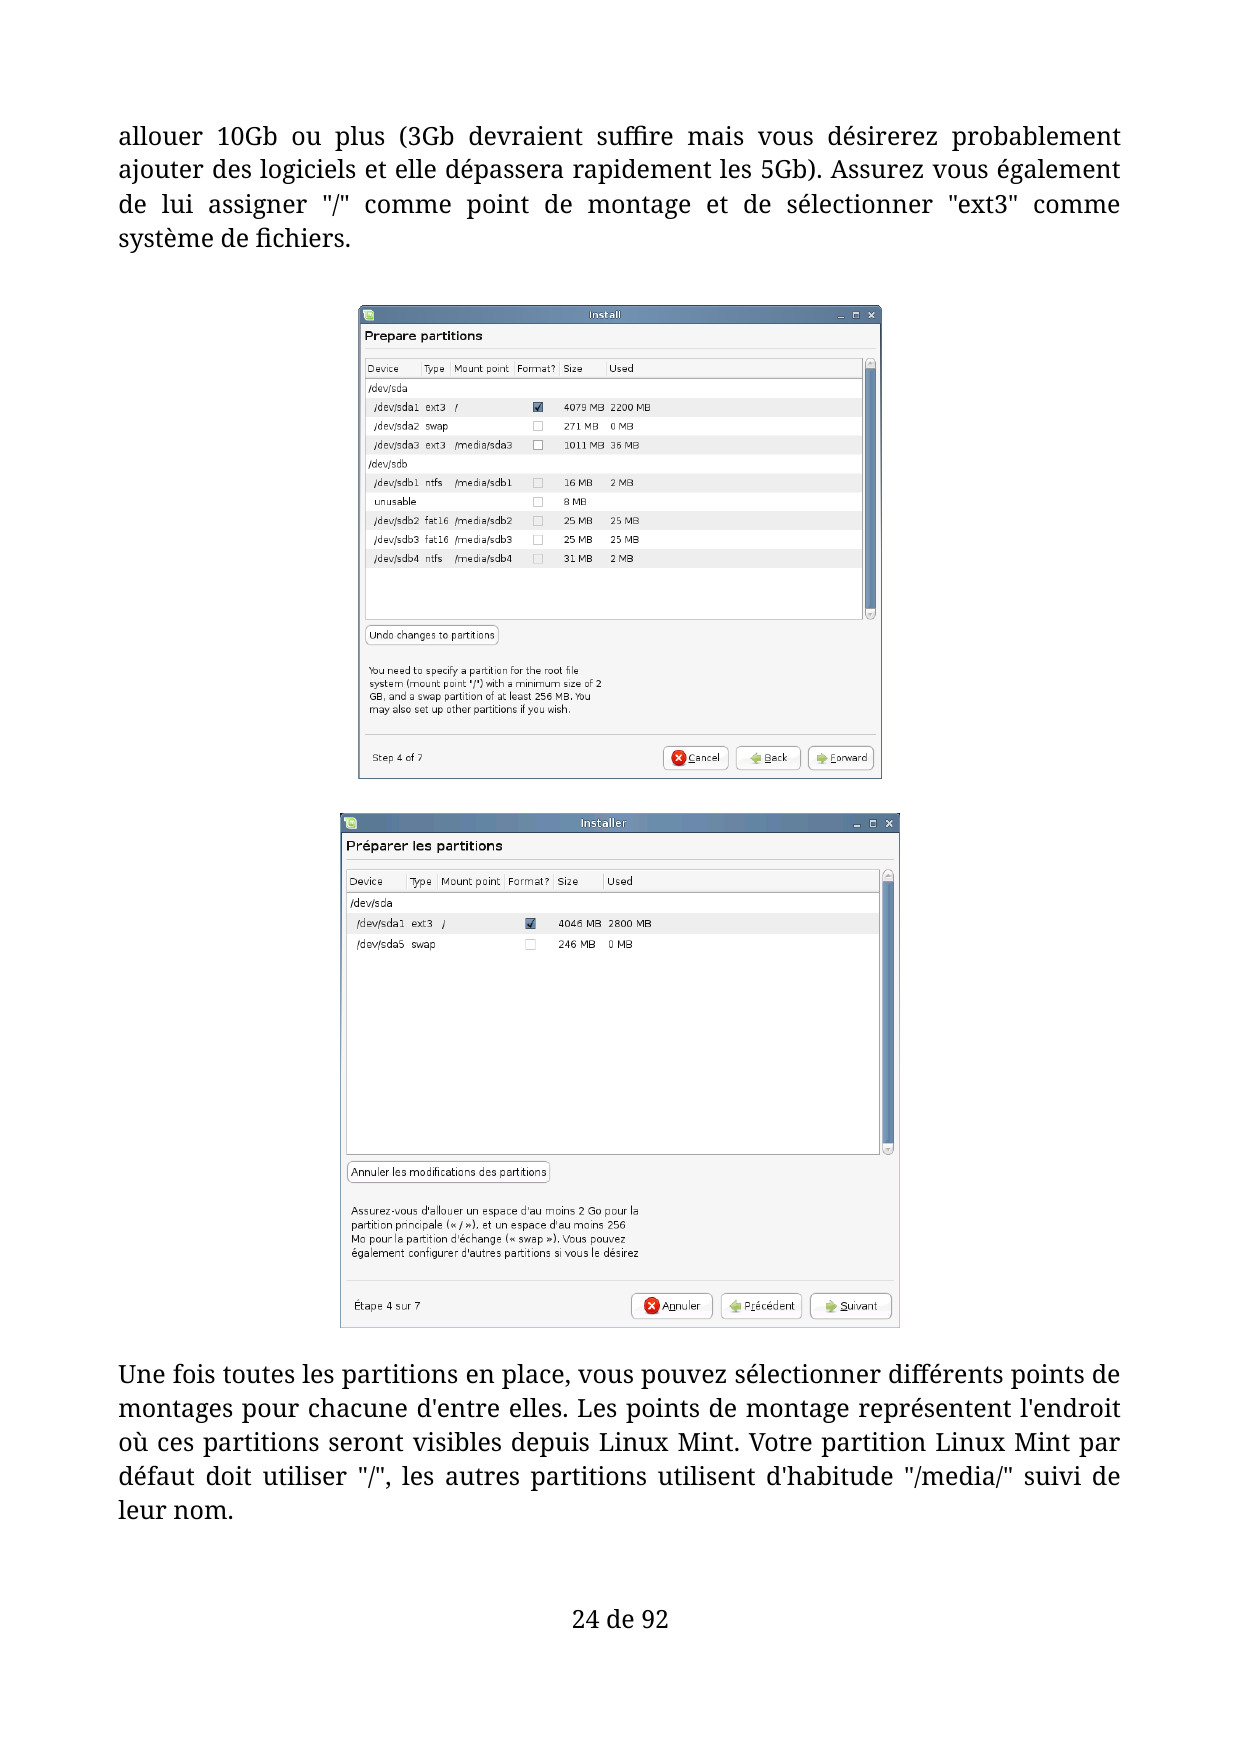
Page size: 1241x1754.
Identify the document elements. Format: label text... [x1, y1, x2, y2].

text Une fois toutes les partitions en place, vous pouvez sélectionner différents points de montages pour chacune d'entre elles. Les points de montage représentent l'endroit où ces partitions seront visibles depuis Linux Mint. Votre partition Linux Mint par défaut doit utiliser "/", les autres partitions utilisent d'habitude "/media/" suivi de leur nom. [118, 267, 1122, 1527]
picture [358, 305, 882, 779]
picture [340, 813, 900, 1328]
text allouer 10Gb ou plus (3Gb devraient suffire mais vous désirerez probablement ajouter des logiciels et elle dépassera rapidement les 5Gb). Assurez vous également de lui assigner "/" comme point de montage et de sélectionner "ext3" comme système de fichiers. [118, 118, 1122, 254]
